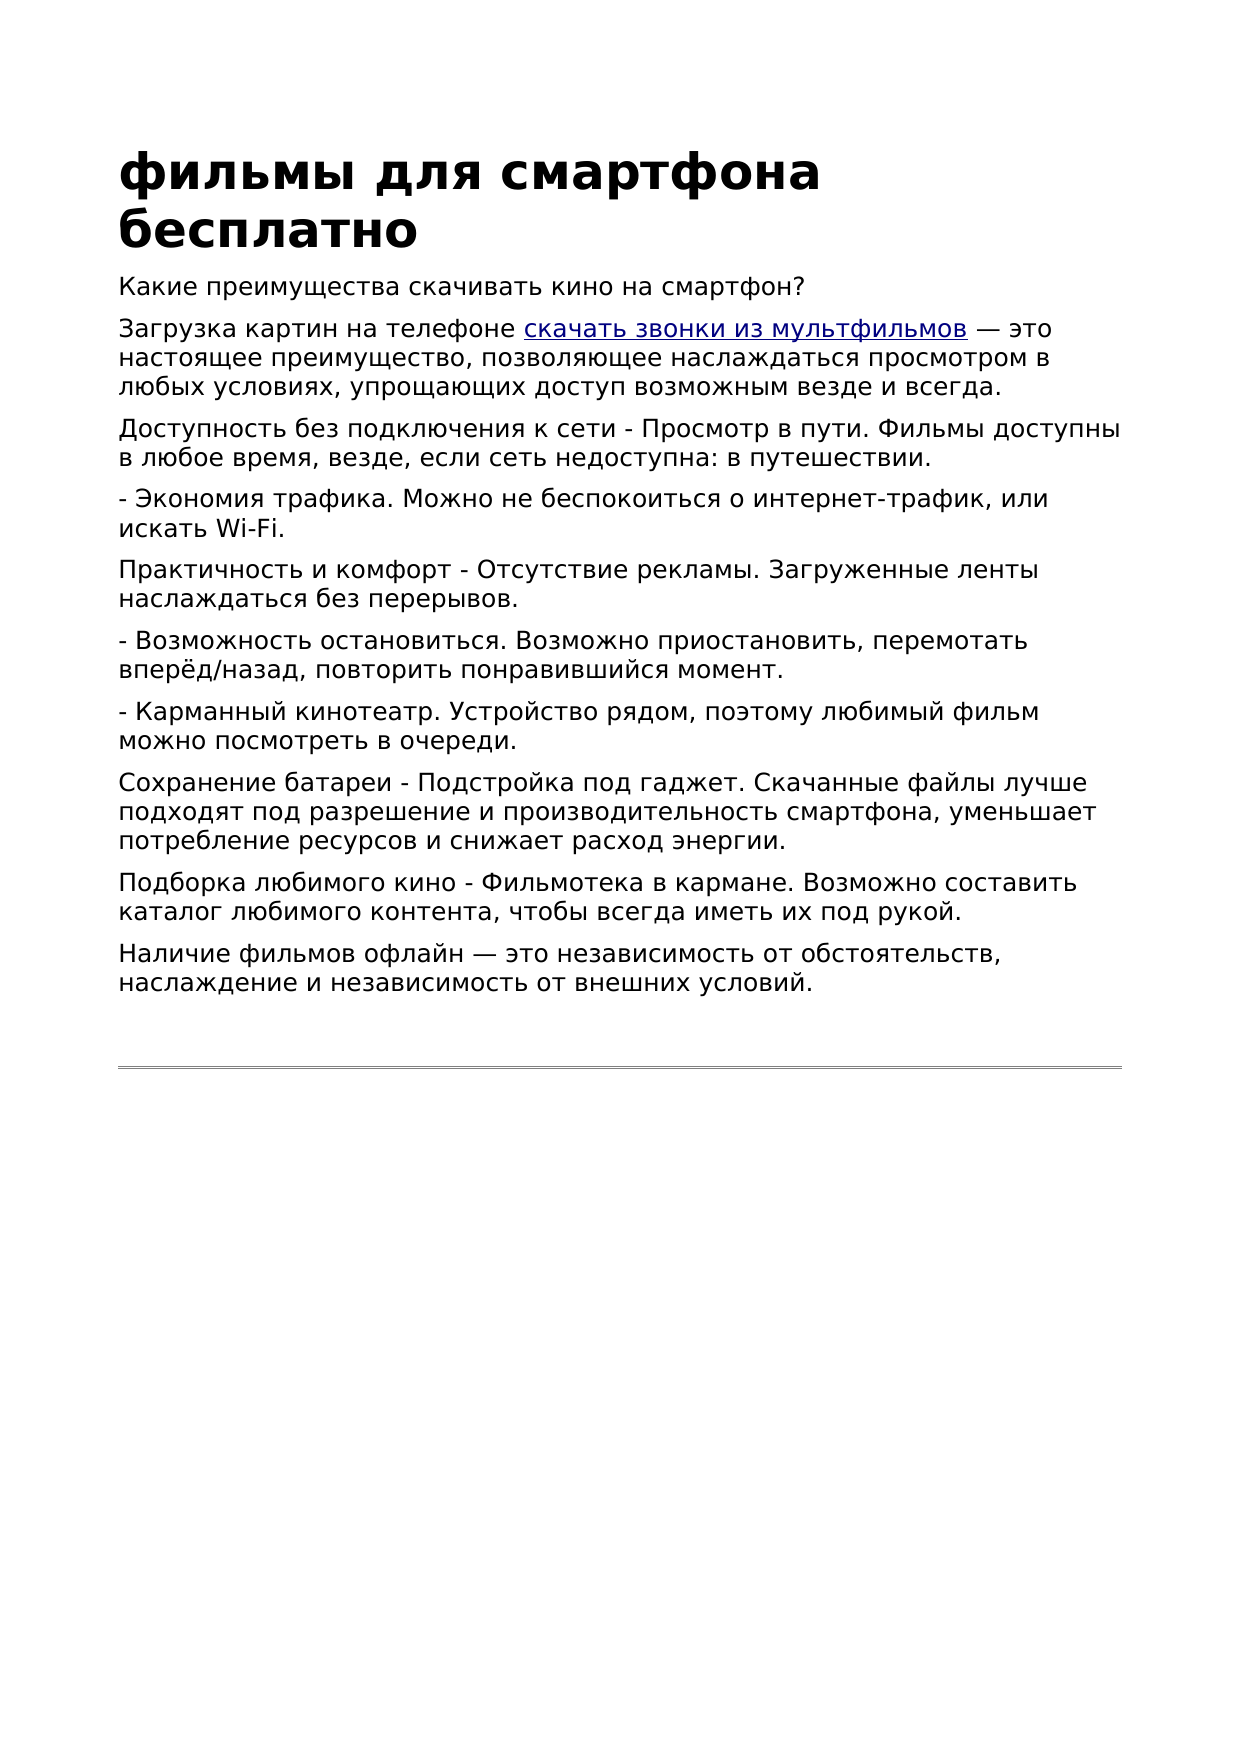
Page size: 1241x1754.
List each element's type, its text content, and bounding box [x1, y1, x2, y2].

text Загрузка картин на телефоне скачать звонки из мультфильмов — это настоящее преимущество, позволяющее наслаждаться просмотром в любых условиях, упрощающих доступ возможным везде и всегда. [118, 314, 1122, 401]
subtitle фильмы для смартфона бесплатно [118, 143, 1122, 259]
text Практичность и комфорт - Отсутствие рекламы. Загруженные ленты наслаждаться без перерывов. [118, 555, 1122, 614]
text Какие преимущества скачивать кино на смартфон? [118, 272, 1122, 301]
text - Экономия трафика. Можно не беспокоиться о интернет-трафик, или искать Wi-Fi. [118, 484, 1122, 543]
text Подборка любимого кино - Фильмотека в кармане. Возможно составить каталог любимого контента, чтобы всегда иметь их под рукой. [118, 868, 1122, 926]
text Сохранение батареи - Подстройка под гаджет. Скачанные файлы лучше подходят под разрешение и производительность смартфона, уменьшает потребление ресурсов и снижает расход энергии. [118, 768, 1122, 855]
text Доступность без подключения к сети - Просмотр в пути. Фильмы доступны в любое время, везде, если сеть недоступна: в путешествии. [118, 414, 1122, 472]
text - Возможность остановиться. Возможно приостановить, перемотать вперёд/назад, повторить понравившийся момент. [118, 626, 1122, 684]
text - Карманный кинотеатр. Устройство рядом, поэтому любимый фильм можно посмотреть в очереди. [118, 697, 1122, 755]
text Наличие фильмов офлайн — это независимость от обстоятельств, наслаждение и независимость от внешних условий. [118, 939, 1122, 997]
text ﻿ [118, 1009, 1122, 1039]
